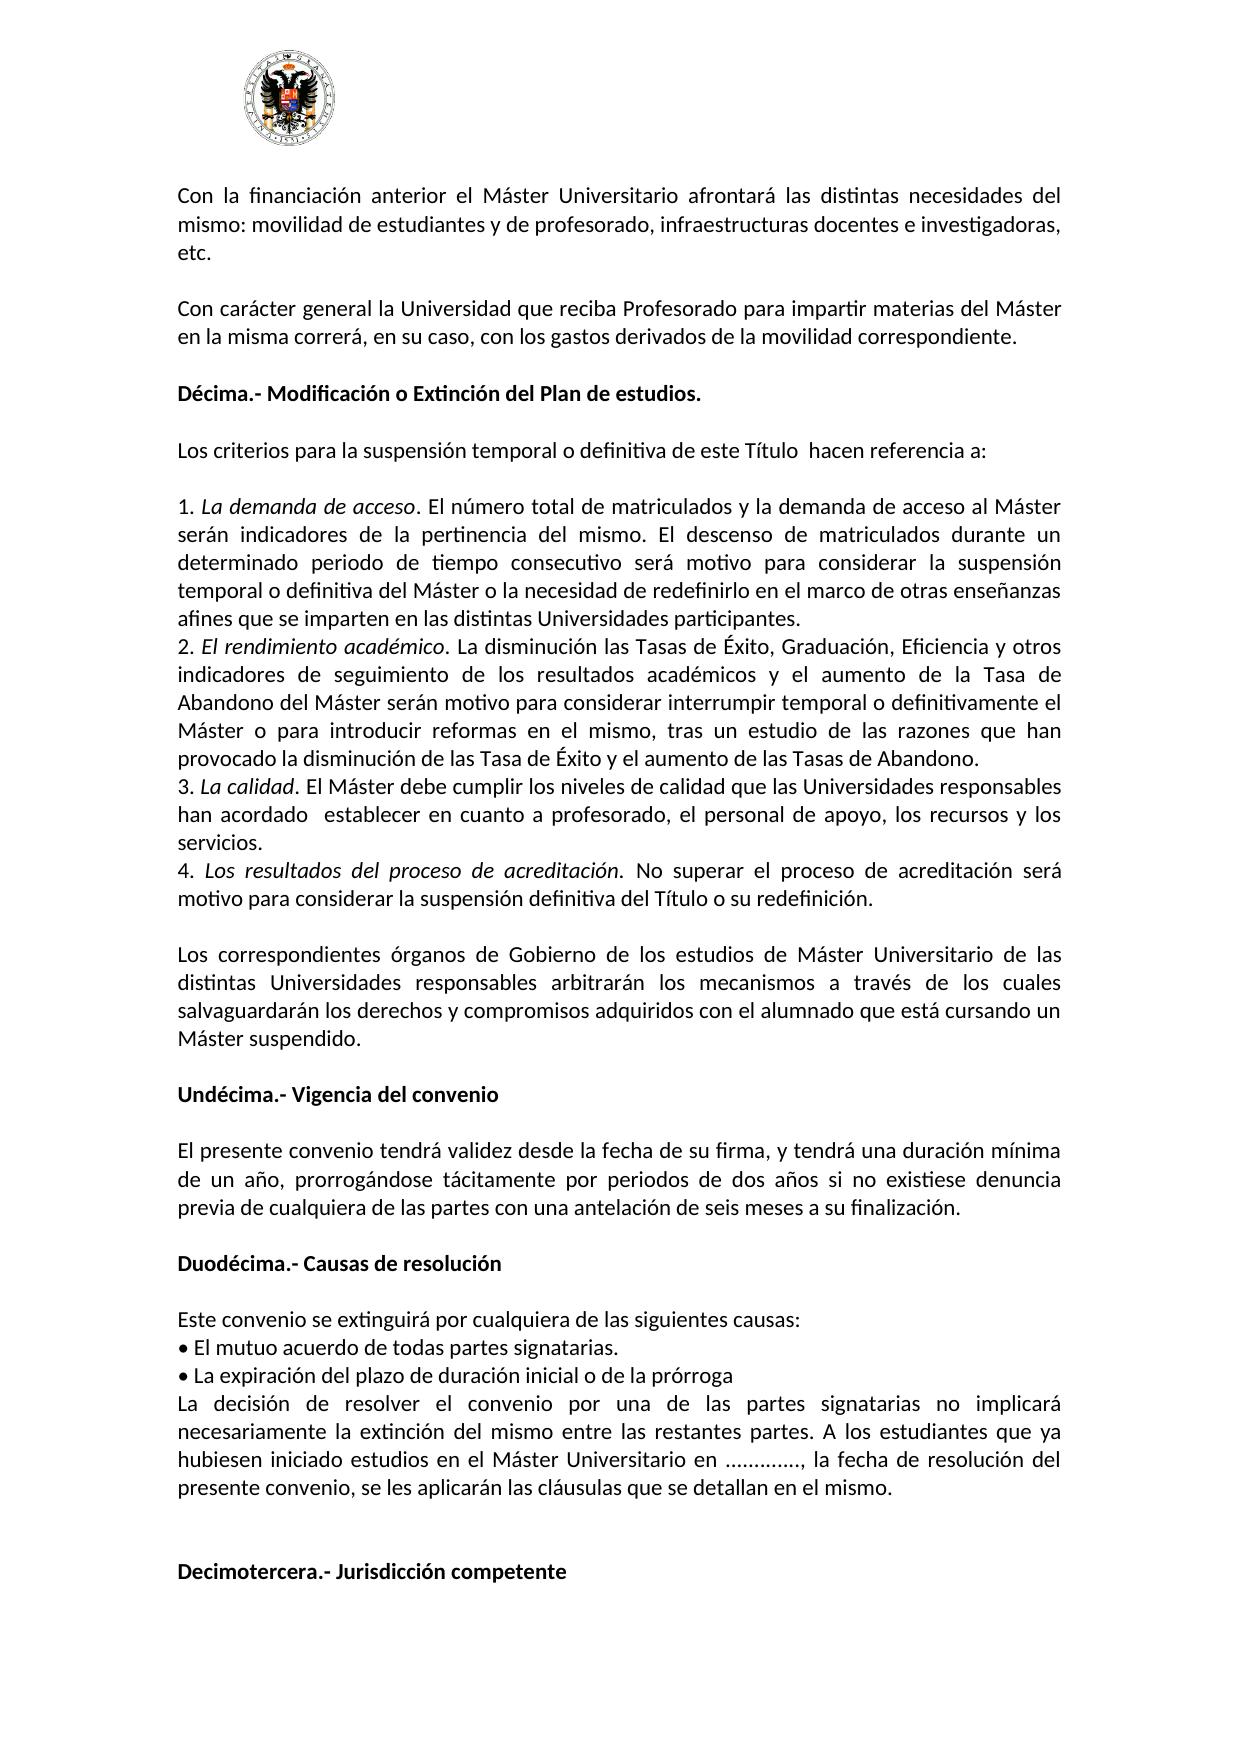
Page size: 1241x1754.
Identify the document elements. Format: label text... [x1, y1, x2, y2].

text Este convenio se extinguirá por cualquiera de las siguientes causas: [177, 1305, 1063, 1333]
text Con carácter general la Universidad que reciba Profesorado para impartir materias del Máster en la misma correrá, en su caso, con los gastos derivados de la movilidad correspondiente. [177, 294, 1063, 350]
text 2. El rendimiento académico. La disminución las Tasas de Éxito, Graduación, Eficiencia y otros indicadores de seguimiento de los resultados académicos y el aumento de la Tasa de Abandono del Máster serán motivo para considerar interrumpir temporal o definitivamente el Máster o para introducir reformas en el mismo, tras un estudio de las razones que han provocado la disminución de las Tasa de Éxito y el aumento de las Tasas de Abandono. [177, 632, 1063, 772]
picture [243, 50, 335, 146]
text Con la financiación anterior el Máster Universitario afrontará las distintas necesidades del mismo: movilidad de estudiantes y de profesorado, infraestructuras docentes e investigadoras, etc. [177, 182, 1063, 266]
text Duodécima.- Causas de resolución [177, 1249, 1063, 1277]
text Los criterios para la suspensión temporal o definitiva de este Título hacen referencia a: [177, 436, 1063, 464]
text La decisión de resolver el convenio por una de las partes signatarias no implicará necesariamente la extinción del mismo entre las restantes partes. A los estudiantes que ya hubiesen iniciado estudios en el Máster Universitario en ............., la fecha de resolución del presente convenio, se les aplicarán las cláusulas que se detallan en el mismo. [177, 1389, 1063, 1501]
text • El mutuo acuerdo de todas partes signatarias. [177, 1333, 1063, 1361]
text 4. Los resultados del proceso de acreditación. No superar el proceso de acreditación será motivo para considerar la suspensión definitiva del Título o su redefinición. [177, 856, 1063, 912]
text Décima.- Modificación o Extinción del Plan de estudios. [177, 379, 1063, 407]
text Los correspondientes órganos de Gobierno de los estudios de Máster Universitario de las distintas Universidades responsables arbitrarán los mecanismos a través de los cuales salvaguardarán los derechos y compromisos adquiridos con el alumnado que está cursando un Máster suspendido. [177, 941, 1063, 1053]
text 1. La demanda de acceso. El número total de matriculados y la demanda de acceso al Máster serán indicadores de la pertinencia del mismo. El descenso de matriculados durante un determinado periodo de tiempo consecutivo será motivo para considerar la suspensión temporal o definitiva del Máster o la necesidad de redefinirlo en el marco de otras enseñanzas afines que se imparten en las distintas Universidades participantes. [177, 492, 1063, 632]
text Decimotercera.- Jurisdicción competente [177, 1557, 1063, 1585]
text • La expiración del plazo de duración inicial o de la prórroga [177, 1361, 1063, 1389]
text Undécima.- Vigencia del convenio [177, 1081, 1063, 1109]
text El presente convenio tendrá validez desde la fecha de su firma, y tendrá una duración mínima de un año, prorrogándose tácitamente por periodos de dos años si no existiese denuncia previa de cualquiera de las partes con una antelación de seis meses a su finalización. [177, 1137, 1063, 1221]
text 3. La calidad. El Máster debe cumplir los niveles de calidad que las Universidades responsables han acordado establecer en cuanto a profesorado, el personal de apoyo, los recursos y los servicios. [177, 772, 1063, 856]
